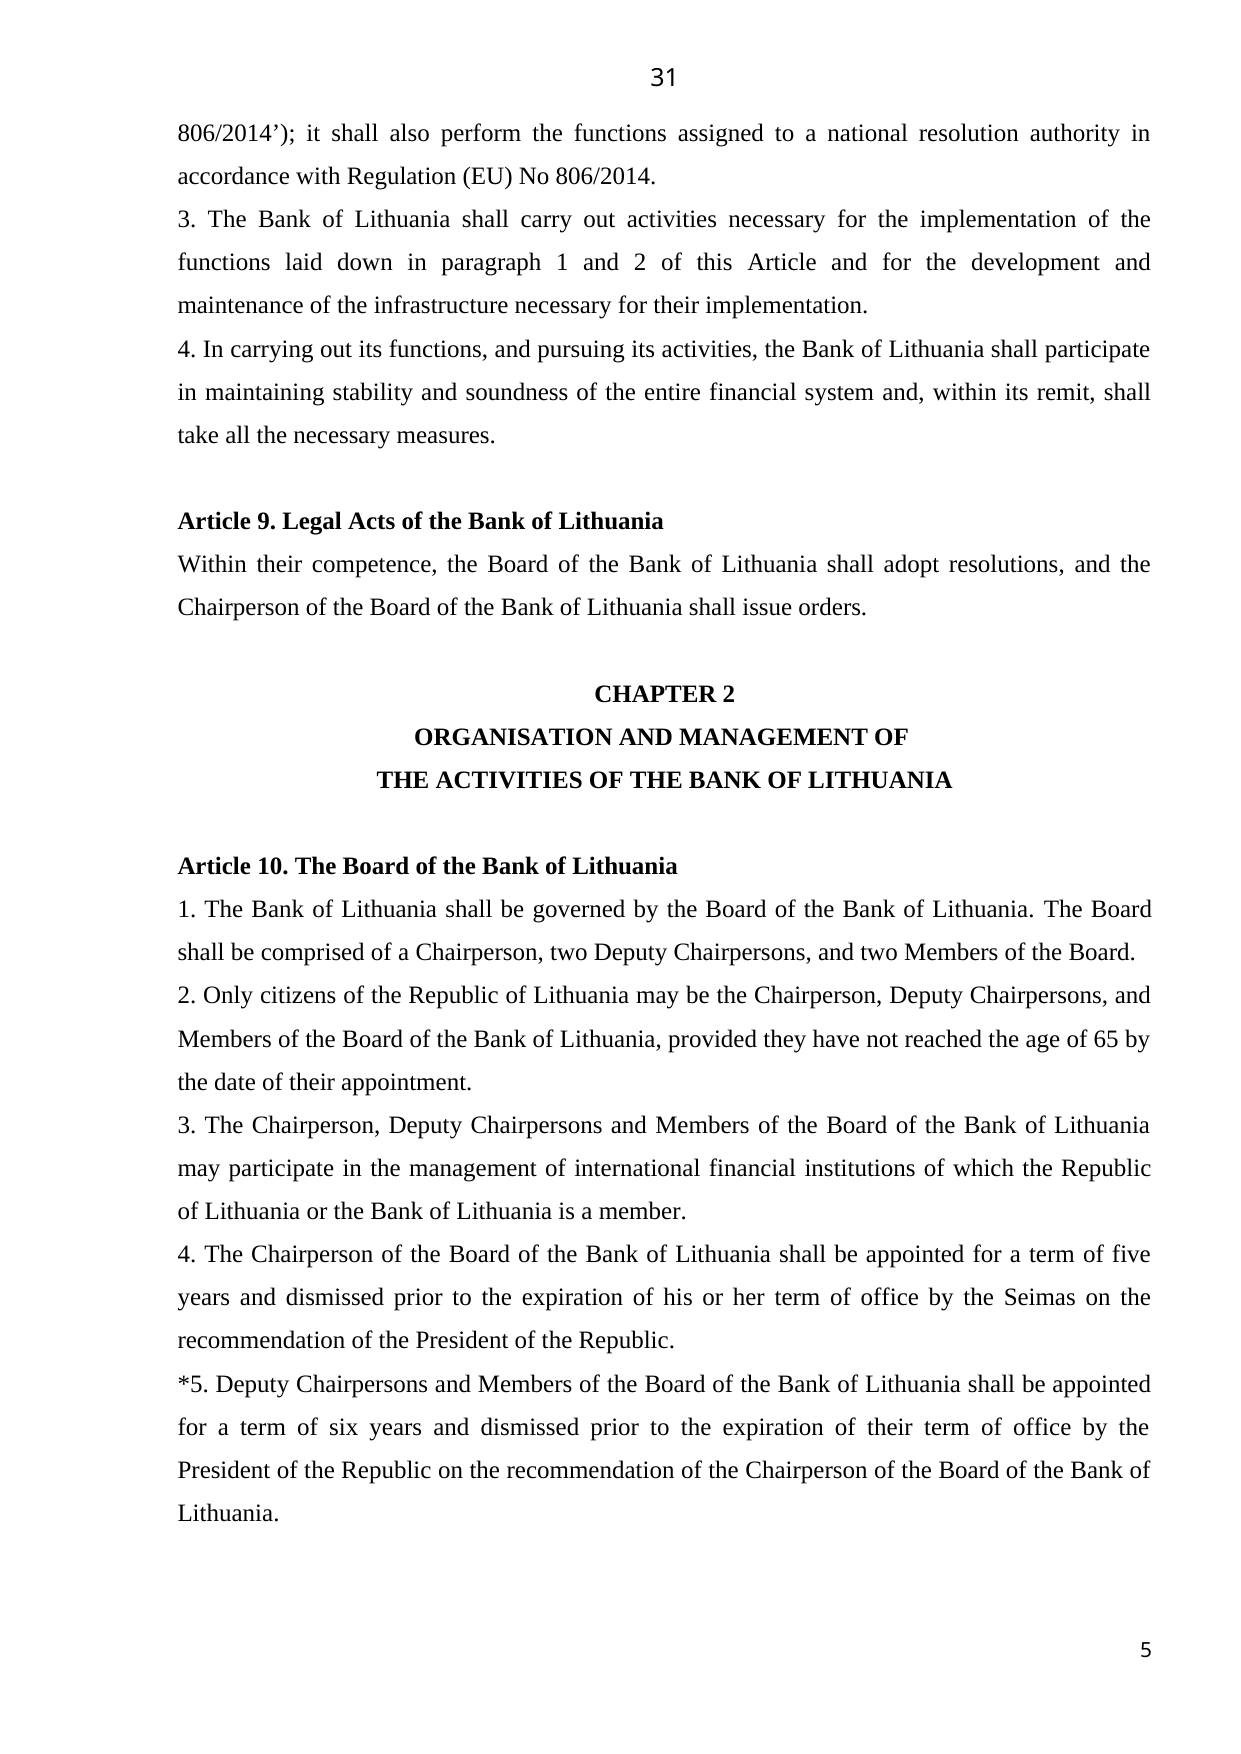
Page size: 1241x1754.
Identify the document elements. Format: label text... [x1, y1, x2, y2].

text CHAPTER 2 [177, 679, 1152, 707]
text 1. The Bank of Lithuania shall be governed by the Board of the Bank of Lithuania. The Board shall be comprised of a Chairperson, two Deputy Chairpersons, and two Members of the Board. [177, 894, 1152, 966]
text 4. The Chairperson of the Board of the Bank of Lithuania shall be appointed for a term of five years and dismissed prior to the expiration of his or her term of office by the Seimas on the recommendation of the President of the Republic. [177, 1239, 1152, 1354]
text Article 9. Legal Acts of the Bank of Lithuania [177, 506, 1152, 535]
text 4. In carrying out its functions, and pursuing its activities, the Bank of Lithuania shall participate in maintaining stability and soundness of the entire financial system and, within its remit, shall take all the necessary measures. [177, 334, 1152, 449]
text Within their competence, the Board of the Bank of Lithuania shall adopt resolutions, and the Chairperson of the Board of the Bank of Lithuania shall issue orders. [177, 549, 1152, 621]
text 3. The Bank of Lithuania shall carry out activities necessary for the implementation of the functions laid down in paragraph 1 and 2 of this Article and for the development and maintenance of the infrastructure necessary for their implementation. [177, 204, 1152, 319]
text 806/2014’); it shall also perform the functions assigned to a national resolution authority in accordance with Regulation (EU) No 806/2014. [177, 118, 1152, 190]
text 2. Only citizens of the Republic of Lithuania may be the Chairperson, Deputy Chairpersons, and Members of the Board of the Bank of Lithuania, provided they have not reached the age of 65 by the date of their appointment. [177, 981, 1152, 1096]
text 3. The Chairperson, Deputy Chairpersons and Members of the Board of the Bank of Lithuania may participate in the management of international financial institutions of which the Republic of Lithuania or the Bank of Lithuania is a member. [177, 1110, 1152, 1225]
text *5. Deputy Chairpersons and Members of the Board of the Bank of Lithuania shall be appointed for a term of six years and dismissed prior to the expiration of their term of office by the President of the Republic on the recommendation of the Chairperson of the Board of the Bank of Lithuania. [177, 1369, 1152, 1527]
text THE ACTIVITIES OF THE BANK OF LITHUANIA [177, 765, 1152, 794]
text ORGANISATION AND MANAGEMENT OF [177, 722, 1152, 751]
text Article 10. The Board of the Bank of Lithuania [177, 851, 1152, 880]
